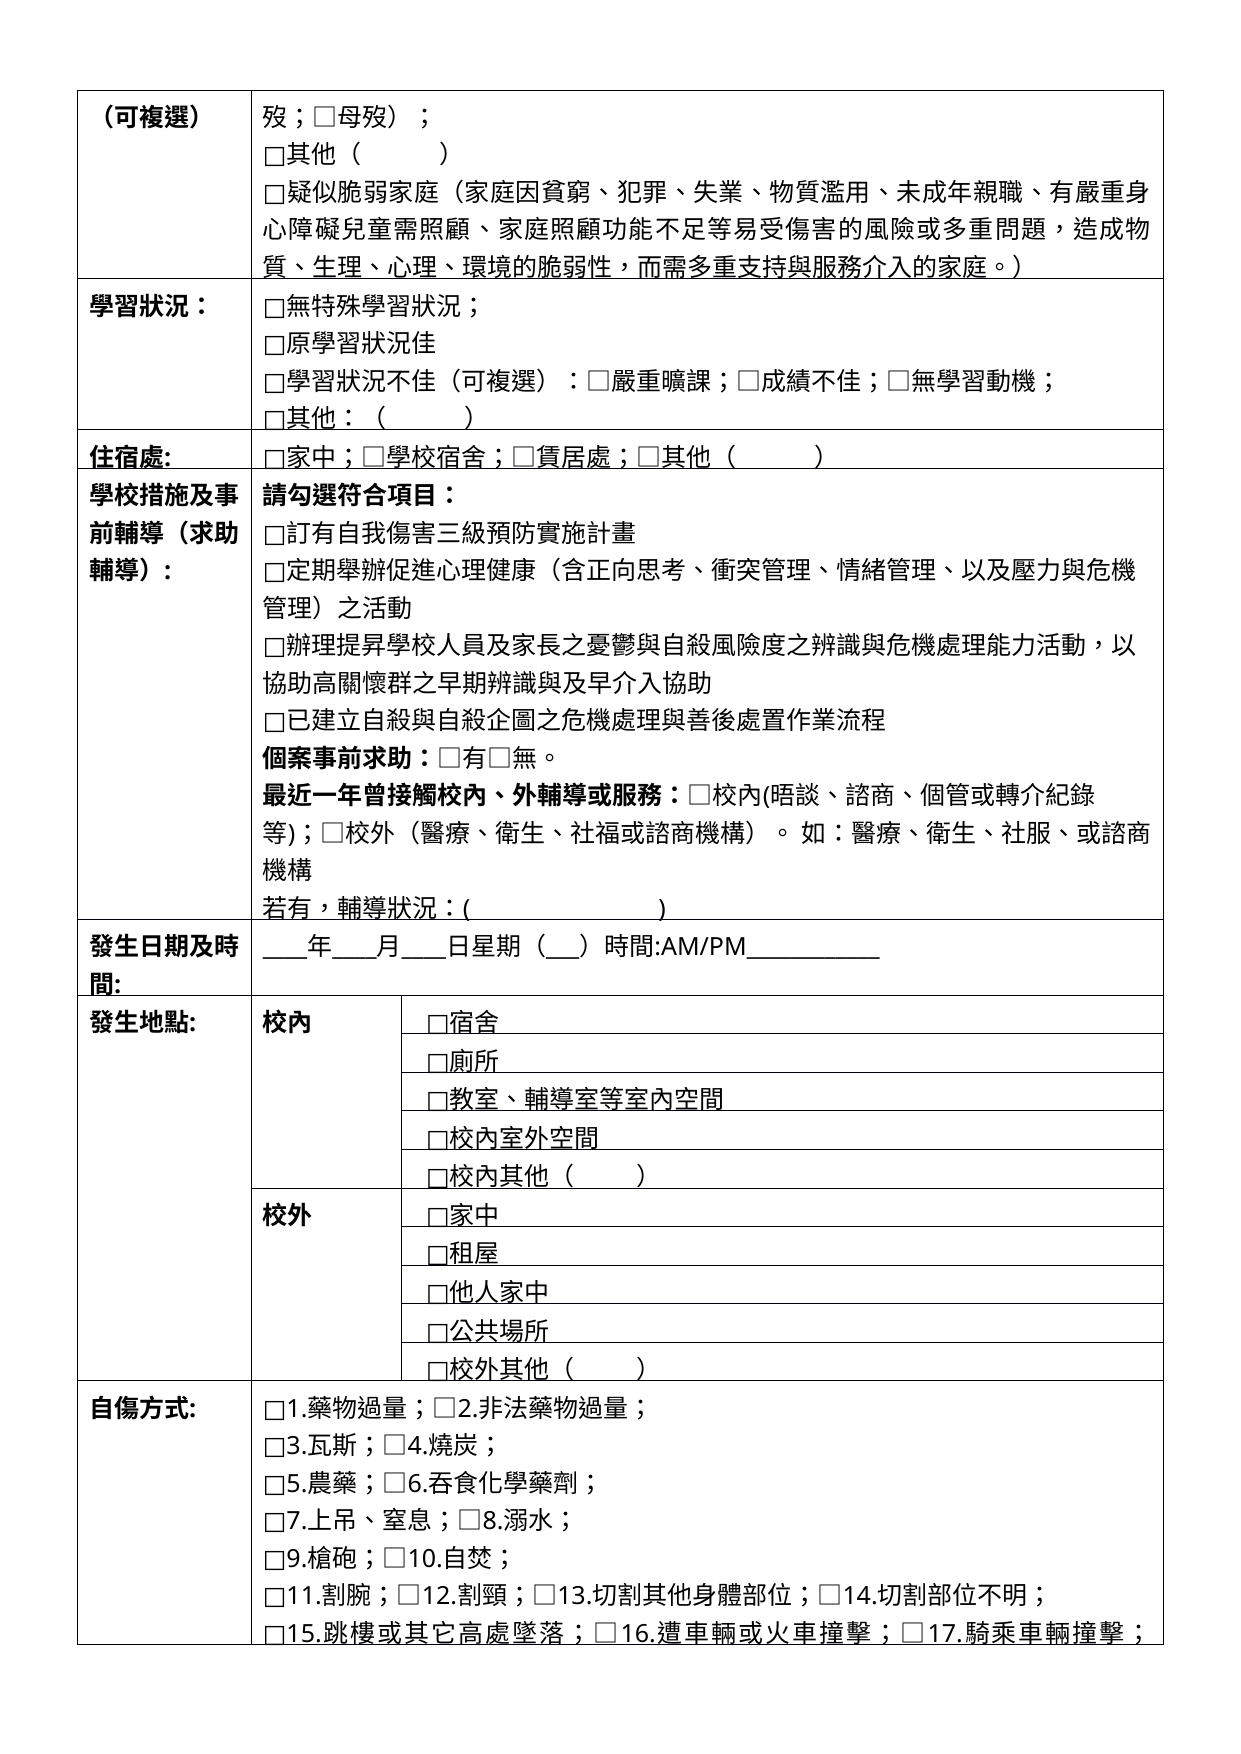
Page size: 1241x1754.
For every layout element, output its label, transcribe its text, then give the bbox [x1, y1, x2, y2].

table_cell 自傷方式: [78, 1381, 251, 1644]
table_cell □1.藥物過量；□2.非法藥物過量； □3.瓦斯；□4.燒炭； □5.農藥；□6.吞食化學藥劑； □7.上吊、窒息；□8.溺水； □9.槍砲；□10.自焚； □11.割腕；□12.割頸；□13.切割其他身體部位；□14.切割部位不明； □15.跳樓或其它高處墜落；□16.遭車輛或火車撞擊；□17.騎乘車輛撞擊； [252, 1381, 1163, 1644]
table_cell [252, 1226, 401, 1264]
table_cell [252, 1072, 401, 1110]
table_cell □家中 [402, 1189, 1163, 1226]
table_cell □廁所 [402, 1034, 1163, 1072]
table_cell □租屋 [402, 1227, 1163, 1264]
table_cell □宿舍 [402, 996, 1163, 1033]
table_cell □家中；□學校宿舍；□賃居處；□其他（ ） [252, 430, 1163, 468]
table_cell [252, 1342, 401, 1380]
table_cell ____年____月____日星期（___）時間:AM/PM____________ [252, 920, 1163, 995]
table_cell [252, 1265, 401, 1303]
table_cell □他人家中 [402, 1266, 1163, 1303]
table_cell □無特殊學習狀況； □原學習狀況佳 □學習狀況不佳（可複選）：□嚴重曠課；□成績不佳；□無學習動機； □其他：（ ） [252, 279, 1163, 429]
table_cell [252, 1303, 401, 1342]
table_cell 學校措施及事前輔導（求助輔導）: [78, 469, 251, 919]
table_cell □校內其他（ ） [402, 1150, 1163, 1187]
table_cell [252, 1033, 401, 1072]
table_cell □公共場所 [402, 1304, 1163, 1342]
table_cell 住宿處: [78, 430, 251, 468]
table_cell [252, 1110, 401, 1149]
table_cell （可複選） [78, 91, 251, 278]
table_cell [252, 1149, 401, 1187]
table_cell □校外其他（ ） [402, 1343, 1163, 1380]
table_cell 歿；□母歿）； □其他（ ） □疑似脆弱家庭（家庭因貧窮、犯罪、失業、物質濫用、未成年親職、有嚴重身心障礙兒童需照顧、家庭照顧功能不足等易受傷害的風險或多重問題，造成物質、生理、心理、環境的脆弱性，而需多重支持與服務介入的家庭。） [252, 91, 1163, 278]
table_cell 學習狀況： [78, 279, 251, 429]
table_cell 發生地點: [78, 996, 251, 1380]
table_cell □校內室外空間 [402, 1111, 1163, 1149]
table_cell 請勾選符合項目： □訂有自我傷害三級預防實施計畫 □定期舉辦促進心理健康（含正向思考、衝突管理、情緒管理、以及壓力與危機管理）之活動 □辦理提昇學校人員及家長之憂鬱與自殺風險度之辨識與危機處理能力活動，以協助高關懷群之早期辨識與及早介入協助 □已建立自殺與自殺企圖之危機處理與善後處置作業流程 個案事前求助：□有□無。 最近一年曾接觸校內、外輔導或服務：□校內(晤談、諮商、個管或轉介紀錄等)；□校外（醫療、衛生、社福或諮商機構）。 如：醫療、衛生、社服、或諮商機構 若有，輔導狀況：( ) [252, 469, 1163, 919]
table_cell 校外 [252, 1189, 401, 1226]
table_cell 發生日期及時間: [78, 920, 251, 995]
table_cell □教室、輔導室等室內空間 [402, 1073, 1163, 1110]
table_cell 校內 [252, 996, 401, 1033]
